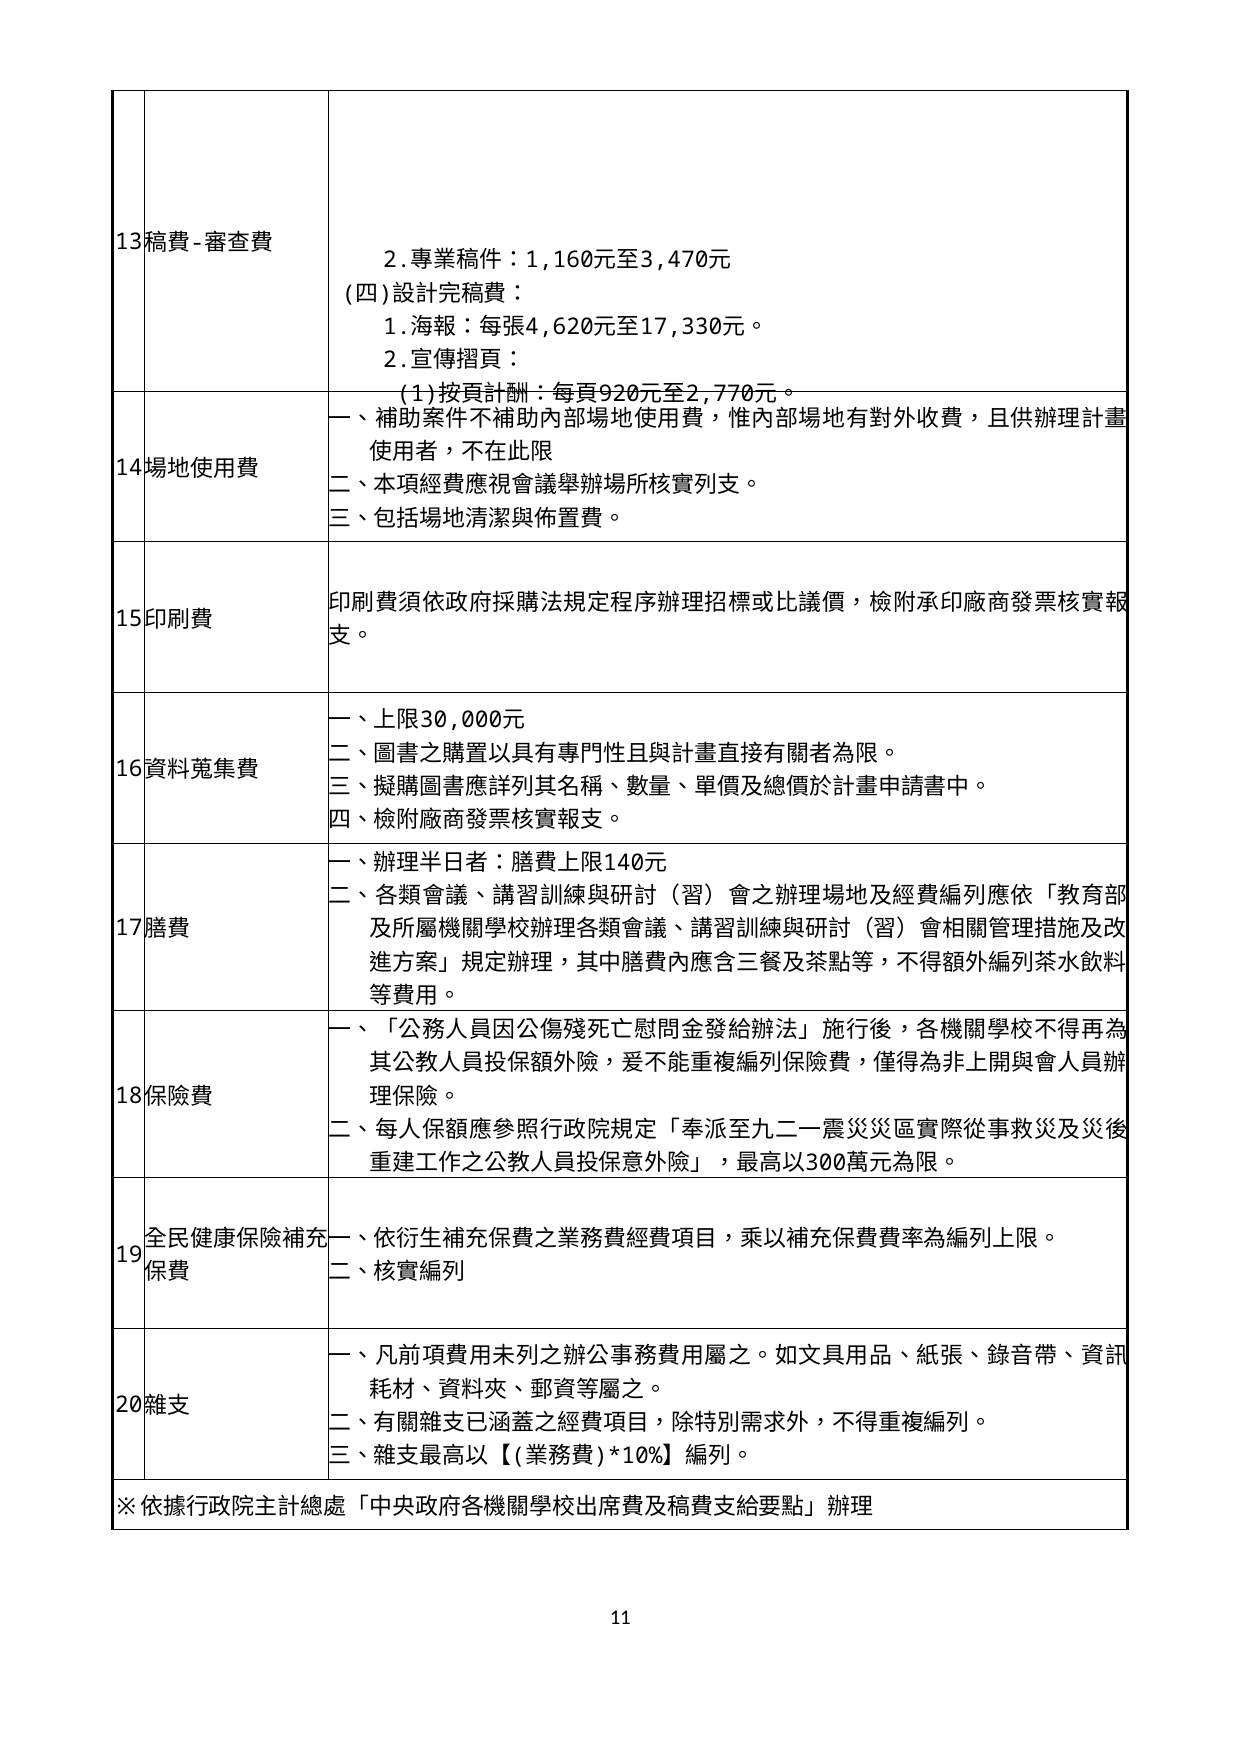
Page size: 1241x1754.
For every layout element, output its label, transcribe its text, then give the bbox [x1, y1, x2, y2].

table_cell 保險費 [145, 1011, 328, 1177]
table_cell 資料蒐集費 [145, 693, 328, 843]
table_cell 20 [114, 1329, 144, 1479]
table_cell 一、依「各機關學校出席費及稿費支給要點」辦理。 二、稿費含譯稿、整冊書籍濃縮、撰稿、編稿費、圖片使用費、圖片版權費、設計完稿費、校對費及審查費。 三、支給規定： (一)撰稿費：一般稿件(每千字)：中文1,100元至1,600元。 (二)編稿費： 1.文字稿(每千字)：中文260元至350元；外文350元至580元 2.圖片稿：每張115元至170元。 (三)圖片使用費：每張 1.一般稿件：230元至920元 2.專業稿件：1,160元至3,470元 (四)設計完稿費： 1.海報：每張4,620元至17,330元。 2.宣傳摺頁： (1)按頁計酬：每頁920元至2,770元。 (2)按件計酬：每件3,470元至11,550元。 (五)審查費： 1.按字計酬：每千字中文300至380元，外文380元。 2.按件計酬：中文每件1,220元至1,830元；外文每件1,830元。 [329, 91, 1126, 391]
table_cell 一、「公務人員因公傷殘死亡慰問金發給辦法」施行後，各機關學校不得再為其公教人員投保額外險，爰不能重複編列保險費，僅得為非上開與會人員辦理保險。 二、每人保額應參照行政院規定「奉派至九二一震災災區實際從事救災及災後重建工作之公教人員投保意外險」，最高以300萬元為限。 [329, 1011, 1126, 1177]
table_cell 膳費 [145, 844, 328, 1010]
table_cell 15 [114, 542, 144, 692]
table_cell 場地使用費 [145, 392, 328, 541]
table_cell 一、依衍生補充保費之業務費經費項目，乘以補充保費費率為編列上限。 二、核實編列 [329, 1178, 1126, 1328]
table_cell 一、上限30,000元 二、圖書之購置以具有專門性且與計畫直接有關者為限。 三、擬購圖書應詳列其名稱、數量、單價及總價於計畫申請書中。 四、檢附廠商發票核實報支。 [329, 693, 1126, 843]
table_cell 13 [114, 91, 144, 391]
table_cell 16 [114, 693, 144, 843]
table_cell 全民健康保險補充保費 [145, 1178, 328, 1328]
table_cell 14 [114, 392, 144, 541]
table_cell 19 [114, 1178, 144, 1328]
table_cell 一、補助案件不補助內部場地使用費，惟內部場地有對外收費，且供辦理計畫使用者，不在此限 二、本項經費應視會議舉辦場所核實列支。 三、包括場地清潔與佈置費。 [329, 392, 1126, 541]
table_cell 18 [114, 1011, 144, 1177]
table_cell ※依據行政院主計總處「中央政府各機關學校出席費及稿費支給要點」辦理 [114, 1480, 1126, 1529]
table_cell 印刷費須依政府採購法規定程序辦理招標或比議價，檢附承印廠商發票核實報支。 [329, 542, 1126, 692]
table_cell 17 [114, 844, 144, 1010]
table_cell 一、辦理半日者：膳費上限140元 二、各類會議、講習訓練與研討（習）會之辦理場地及經費編列應依「教育部及所屬機關學校辦理各類會議、講習訓練與研討（習）會相關管理措施及改進方案」規定辦理，其中膳費內應含三餐及茶點等，不得額外編列茶水飲料等費用。 [329, 844, 1126, 1010]
table_cell 印刷費 [145, 542, 328, 692]
table_cell 一、凡前項費用未列之辦公事務費用屬之。如文具用品、紙張、錄音帶、資訊耗材、資料夾、郵資等屬之。 二、有關雜支已涵蓋之經費項目，除特別需求外，不得重複編列。 三、雜支最高以【(業務費)*10%】編列。 [329, 1329, 1126, 1479]
table_cell 稿費-審查費 [145, 91, 328, 391]
table_cell 雜支 [145, 1329, 328, 1479]
